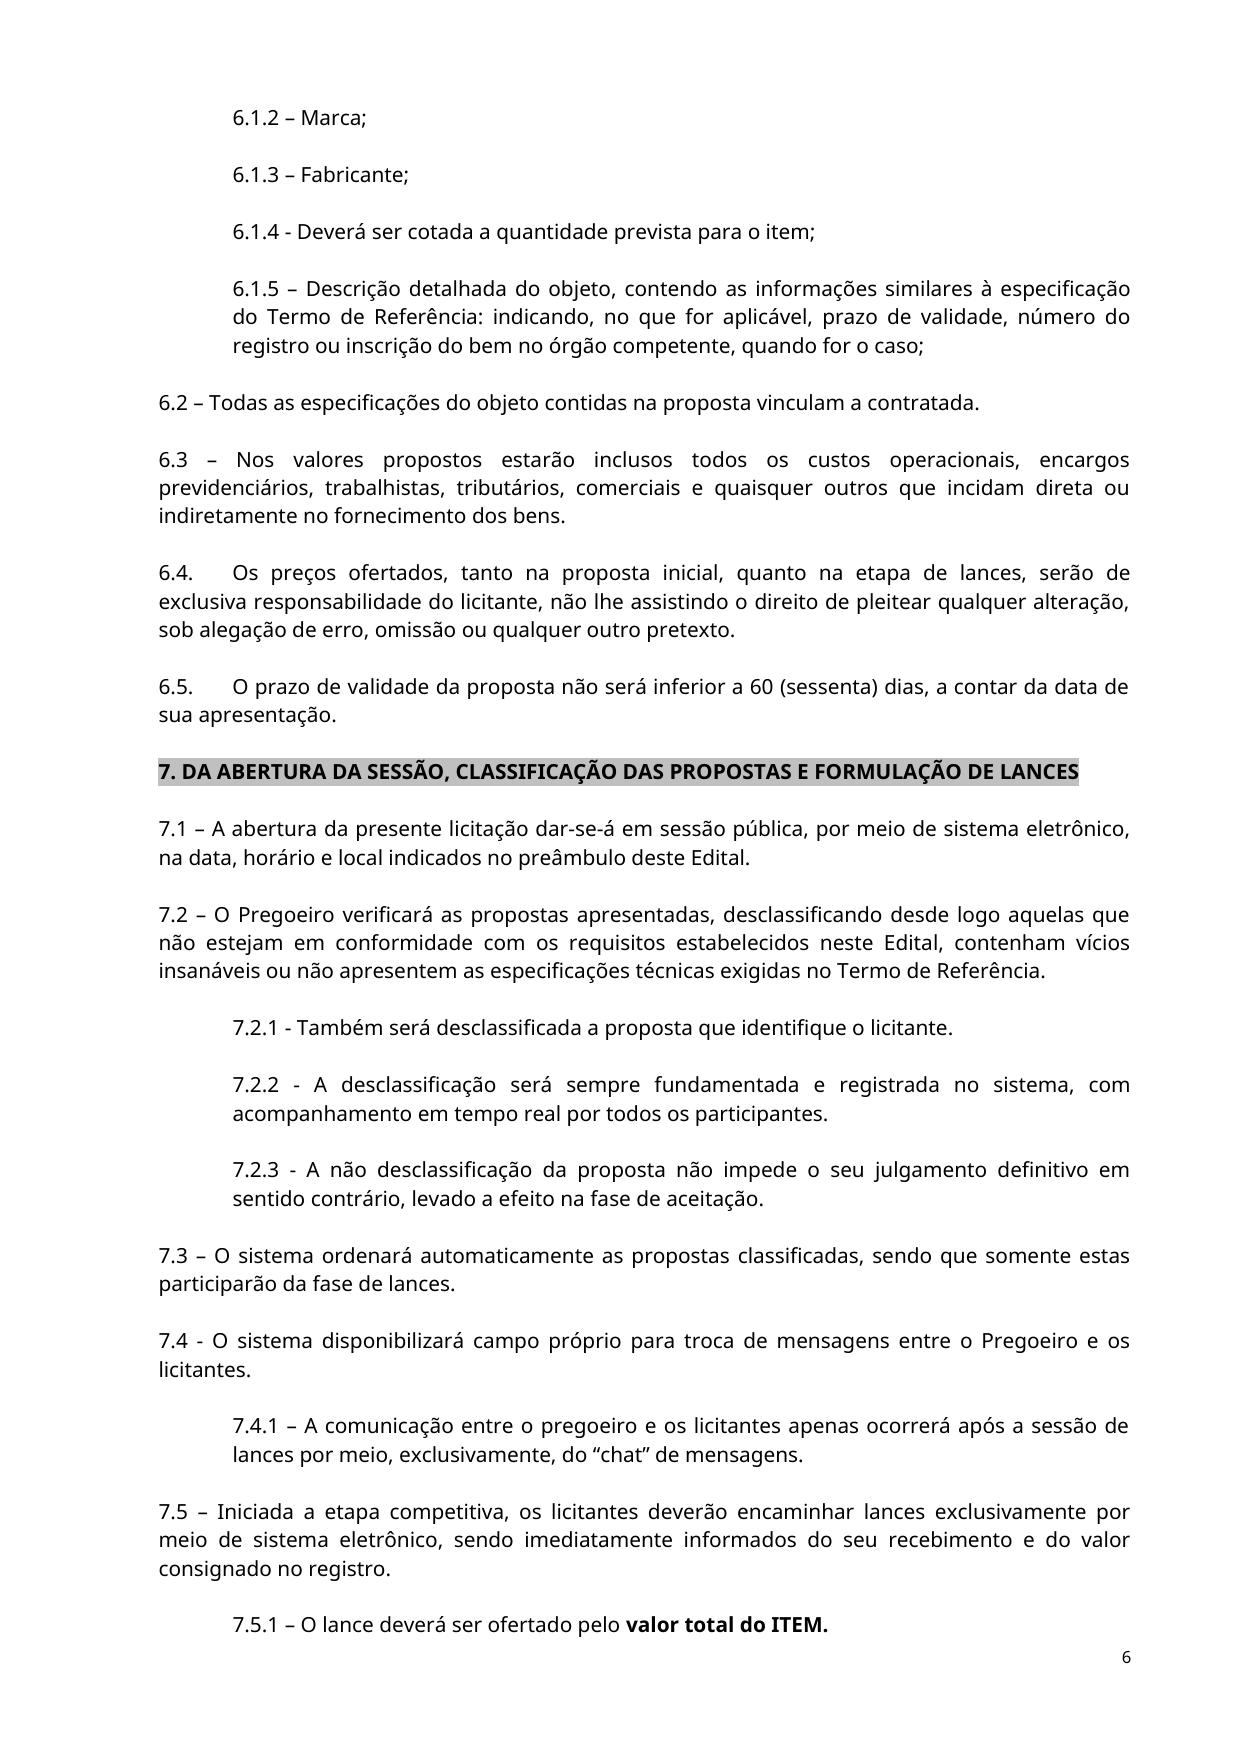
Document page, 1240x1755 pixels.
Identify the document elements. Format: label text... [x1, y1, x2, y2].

text 7.2.1 - Também será desclassificada a proposta que identifique o licitante. [232, 1013, 1131, 1042]
text 6.1.3 – Fabricante; [232, 160, 1131, 189]
text 6.1.5 – Descrição detalhada do objeto, contendo as informações similares à especificação do Termo de Referência: indicando, no que for aplicável, prazo de validade, número do registro ou inscrição do bem no órgão competente, quando for o caso; [232, 274, 1131, 359]
text 7.2 – O Pregoeiro verificará as propostas apresentadas, desclassificando desde logo aquelas que não estejam em conformidade com os requisitos estabelecidos neste Edital, contenham vícios insanáveis ou não apresentem as especificações técnicas exigidas no Termo de Referência. [158, 900, 1131, 985]
text 6.1.4 - Deverá ser cotada a quantidade prevista para o item; [232, 217, 1131, 246]
text 7.3 – O sistema ordenará automaticamente as propostas classificadas, sendo que somente estas participarão da fase de lances. [158, 1241, 1131, 1298]
text 7.4.1 – A comunicação entre o pregoeiro e os licitantes apenas ocorrerá após a sessão de lances por meio, exclusivamente, do “chat” de mensagens. [232, 1412, 1131, 1468]
text 7.2.3 - A não desclassificação da proposta não impede o seu julgamento definitivo em sentido contrário, levado a efeito na fase de aceitação. [232, 1156, 1131, 1212]
text 7.1 – A abertura da presente licitação dar-se-á em sessão pública, por meio de sistema eletrônico, na data, horário e local indicados no preâmbulo deste Edital. [158, 814, 1131, 871]
text 7.5 – Iniciada a etapa competitiva, os licitantes deverão encaminhar lances exclusivamente por meio de sistema eletrônico, sendo imediatamente informados do seu recebimento e do valor consignado no registro. [158, 1497, 1131, 1582]
text 6.2 – Todas as especificações do objeto contidas na proposta vinculam a contratada. [158, 388, 1131, 416]
text 7.5.1 – O lance deverá ser ofertado pelo valor total do ITEM. [232, 1611, 1131, 1639]
text 7.2.2 - A desclassificação será sempre fundamentada e registrada no sistema, com acompanhamento em tempo real por todos os participantes. [232, 1070, 1131, 1127]
text 7. DA ABERTURA DA SESSÃO, CLASSIFICAÇÃO DAS PROPOSTAS E FORMULAÇÃO DE LANCES [158, 757, 1131, 786]
text 6.3 – Nos valores propostos estarão inclusos todos os custos operacionais, encargos previdenciários, trabalhistas, tributários, comerciais e quaisquer outros que incidam direta ou indiretamente no fornecimento dos bens. [158, 445, 1131, 530]
text 6.5. O prazo de validade da proposta não será inferior a 60 (sessenta) dias, a contar da data de sua apresentação. [158, 672, 1131, 729]
text 6.4. Os preços ofertados, tanto na proposta inicial, quanto na etapa de lances, serão de exclusiva responsabilidade do licitante, não lhe assistindo o direito de pleitear qualquer alteração, sob alegação de erro, omissão ou qualquer outro pretexto. [158, 558, 1131, 644]
text 7.4 - O sistema disponibilizará campo próprio para troca de mensagens entre o Pregoeiro e os licitantes. [158, 1326, 1131, 1383]
text 6.1.2 – Marca; [232, 103, 1131, 132]
